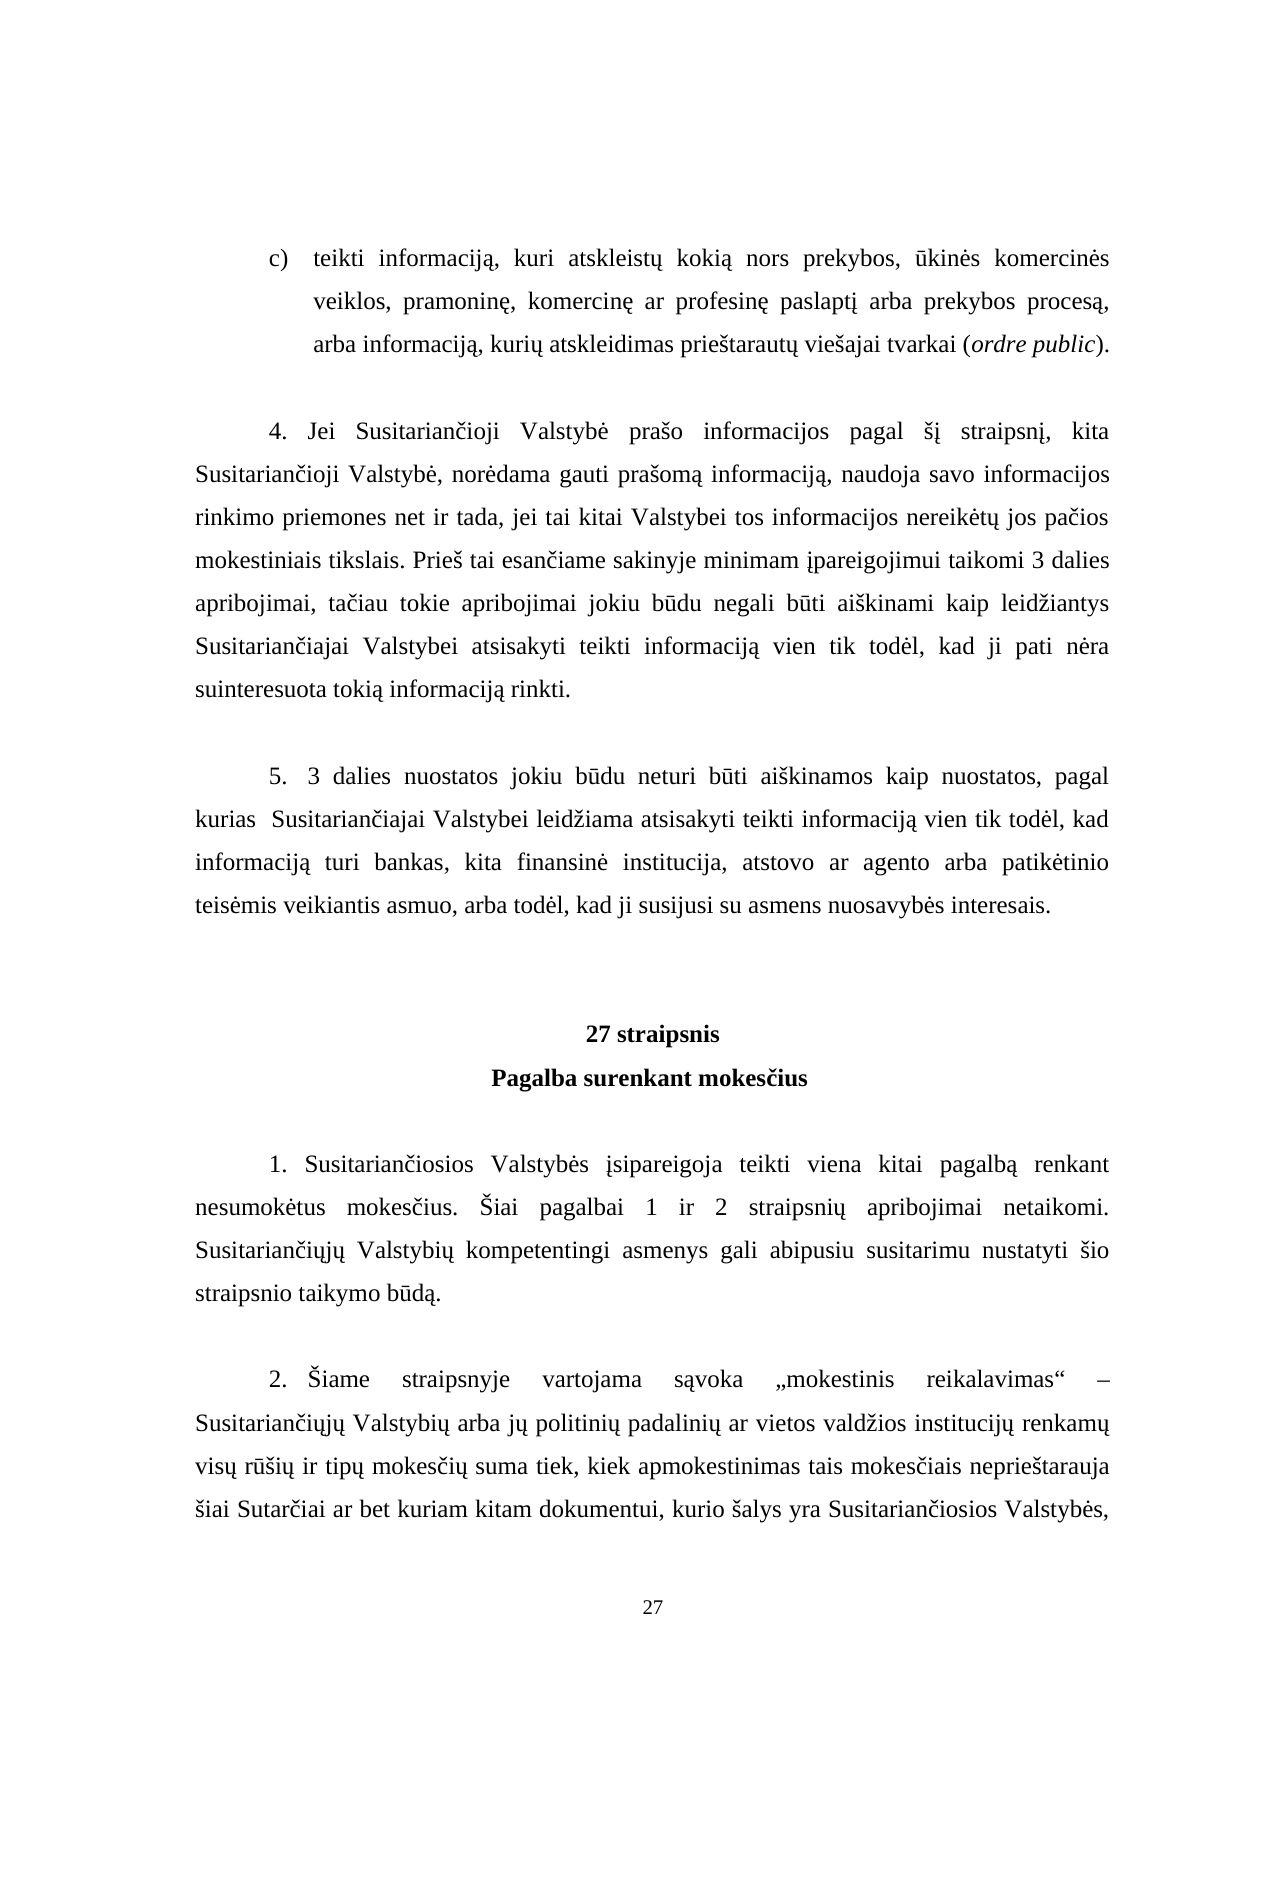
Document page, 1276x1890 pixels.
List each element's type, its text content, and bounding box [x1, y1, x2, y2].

text 5. 3 dalies nuostatos jokiu būdu neturi būti aiškinamos kaip nuostatos, pagal kurias Susitariančiajai Valstybei leidžiama atsisakyti teikti informaciją vien tik todėl, kad informaciją turi bankas, kita finansinė institucija, atstovo ar agento arba patikėtinio teisėmis veikiantis asmuo, arba todėl, kad ji susijusi su asmens nuosavybės interesais. [195, 761, 1110, 919]
text 2. Šiame straipsnyje vartojama sąvoka „mokestinis reikalavimas“ – Susitariančiųjų Valstybių arba jų politinių padalinių ar vietos valdžios institucijų renkamų visų rūšių ir tipų mokesčių suma tiek, kiek apmokestinimas tais mokesčiais neprieštarauja šiai Sutarčiai ar bet kuriam kitam dokumentui, kurio šalys yra Susitariančiosios Valstybės, [195, 1364, 1110, 1523]
text 27 straipsnis [195, 1019, 1110, 1048]
text 4. Jei Susitariančioji Valstybė prašo informacijos pagal šį straipsnį, kita Susitariančioji Valstybė, norėdama gauti prašomą informaciją, naudoja savo informacijos rinkimo priemones net ir tada, jei tai kitai Valstybei tos informacijos nereikėtų jos pačios mokestiniais tikslais. Prieš tai esančiame sakinyje minimam įpareigojimui taikomi 3 dalies apribojimai, tačiau tokie apribojimai jokiu būdu negali būti aiškinami kaip leidžiantys Susitariančiajai Valstybei atsisakyti teikti informaciją vien tik todėl, kad ji pati nėra suinteresuota tokią informaciją rinkti. [195, 416, 1110, 703]
text c) teikti informaciją, kuri atskleistų kokią nors prekybos, ūkinės komercinės veiklos, pramoninę, komercinę ar profesinę paslaptį arba prekybos procesą, arba informaciją, kurių atskleidimas prieštarautų viešajai tvarkai (ordre public). [269, 243, 1110, 358]
text 1. Susitariančiosios Valstybės įsipareigoja teikti viena kitai pagalbą renkant nesumokėtus mokesčius. Šiai pagalbai 1 ir 2 straipsnių apribojimai netaikomi. Susitariančiųjų Valstybių kompetentingi asmenys gali abipusiu susitarimu nustatyti šio straipsnio taikymo būdą. [195, 1149, 1110, 1307]
text Pagalba surenkant mokesčius [195, 1063, 1110, 1091]
